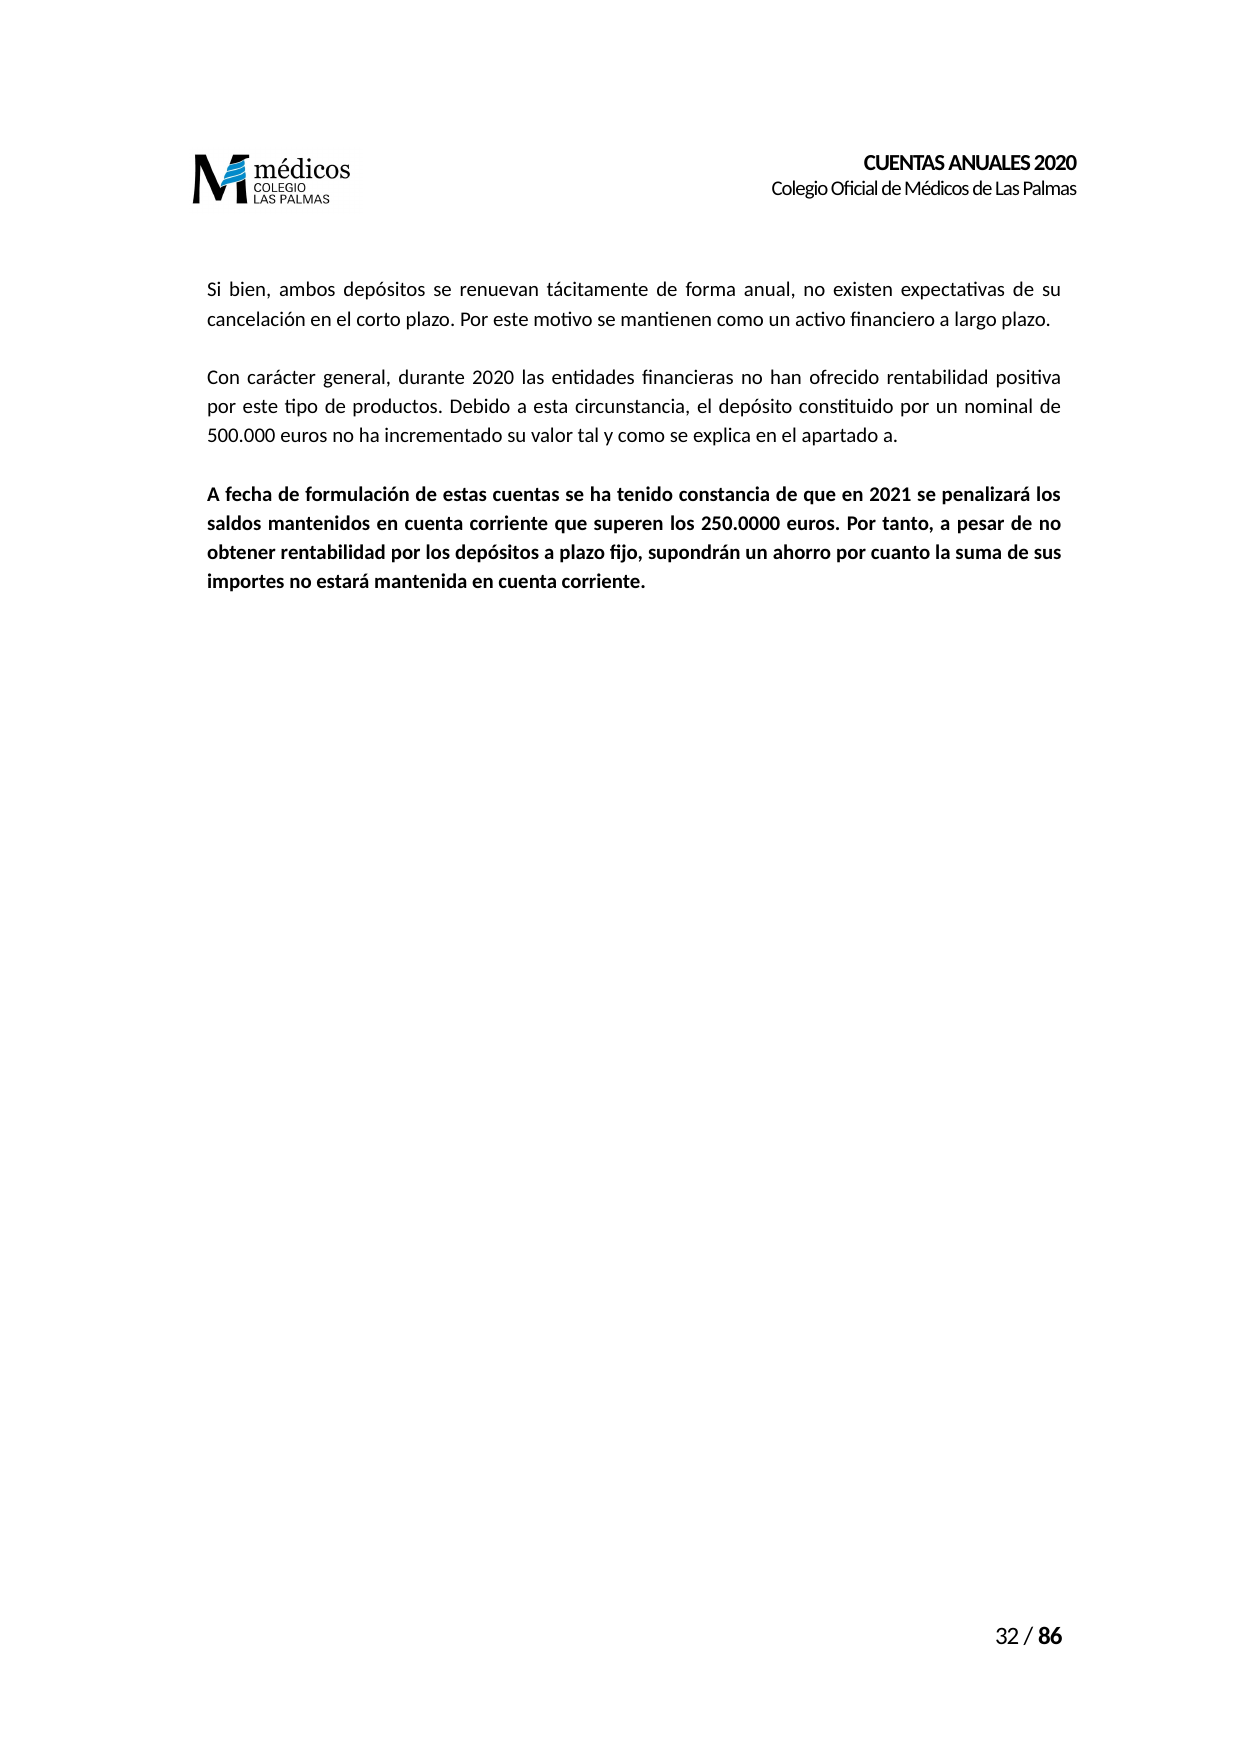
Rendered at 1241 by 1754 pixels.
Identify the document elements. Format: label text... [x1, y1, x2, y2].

text Con carácter general, durante 2020 las entidades financieras no han ofrecido rentabilidad positiva por este tipo de productos. Debido a esta circunstancia, el depósito constituido por un nominal de 500.000 euros no ha incrementado su valor tal y como se explica en el apartado a. [207, 364, 1063, 448]
text Si bien, ambos depósitos se renuevan tácitamente de forma anual, no existen expectativas de su cancelación en el corto plazo. Por este motivo se mantienen como un activo financiero a largo plazo. [207, 277, 1063, 331]
text A fecha de formulación de estas cuentas se ha tenido constancia de que en 2021 se penalizará los saldos mantenidos en cuenta corriente que superen los 250.0000 euros. Por tanto, a pesar de no obtener rentabilidad por los depósitos a plazo fijo, supondrán un ahorro por cuanto la suma de sus importes no estará mantenida en cuenta corriente. [207, 481, 1063, 594]
